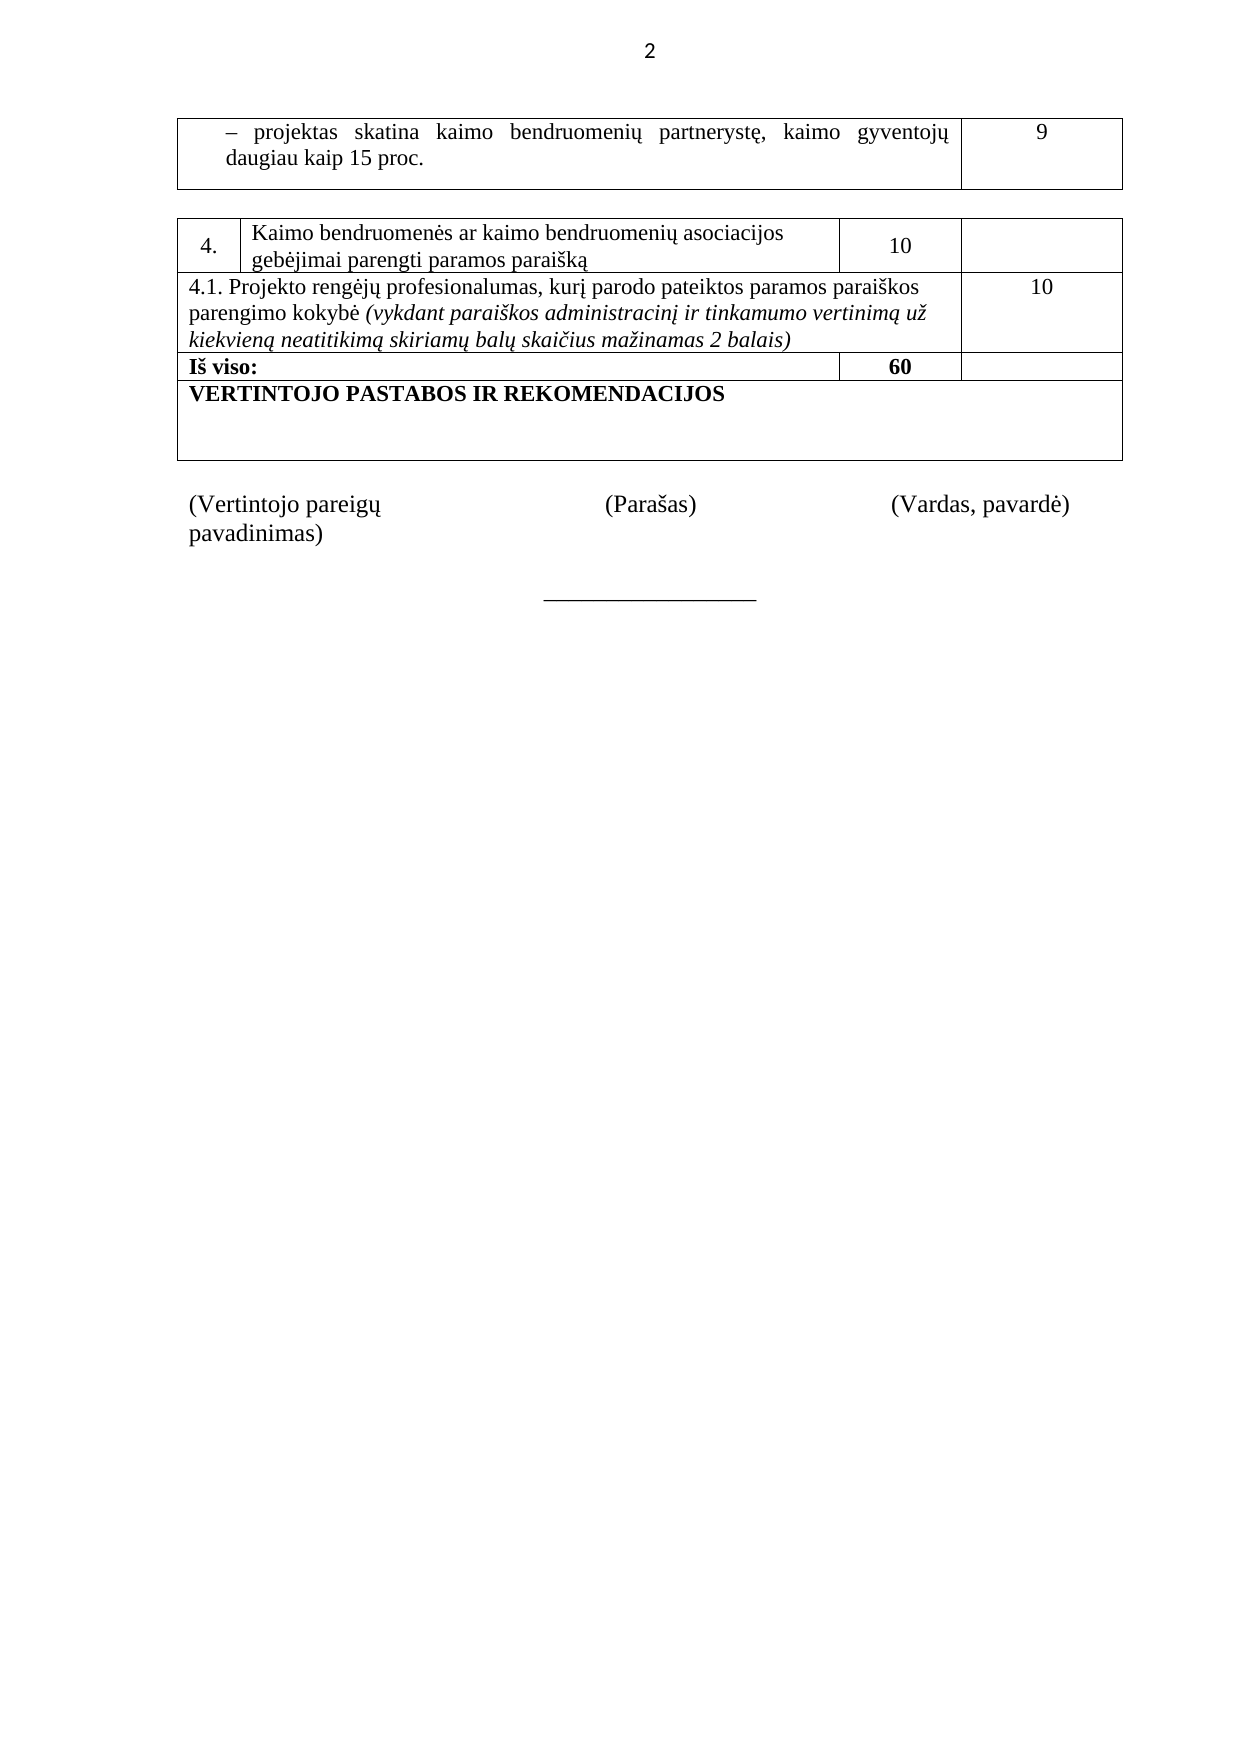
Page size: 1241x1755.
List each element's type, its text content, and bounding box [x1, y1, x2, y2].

table_cell – projektas skatina kaimo bendruomenių partnerystę, kaimo gyventojų daugiau kaip 15 proc. [178, 119, 961, 188]
table_header (Parašas) [556, 489, 746, 547]
table_header (Vertintojo pareigų pavadinimas) [177, 489, 488, 547]
table_header 4. [178, 219, 240, 272]
table_cell 60 [840, 353, 961, 379]
table_cell VERTINTOJO PASTABOS IR REKOMENDACIJOS [178, 381, 1122, 459]
table_header (Vardas, pavardė) [839, 489, 1122, 547]
table_cell 9 [962, 119, 1122, 188]
table_header 10 [840, 219, 961, 272]
table_header [746, 489, 838, 547]
table_cell 4.1. Projekto rengėjų profesionalumas, kurį parodo pateiktos paramos paraiškos parengimo kokybė (vykdant paraiškos administracinį ir tinkamumo vertinimą už kiekvieną neatitikimą skiriamų balų skaičius mažinamas 2 balais) [178, 273, 961, 352]
table_cell 10 [962, 273, 1122, 352]
text _________________ [177, 576, 1122, 604]
table_cell Iš viso: [178, 353, 839, 379]
table_header [962, 219, 1122, 272]
table_header [489, 489, 556, 547]
table_cell [962, 353, 1122, 379]
table_header Kaimo bendruomenės ar kaimo bendruomenių asociacijos gebėjimai parengti paramos paraišką [241, 219, 839, 272]
